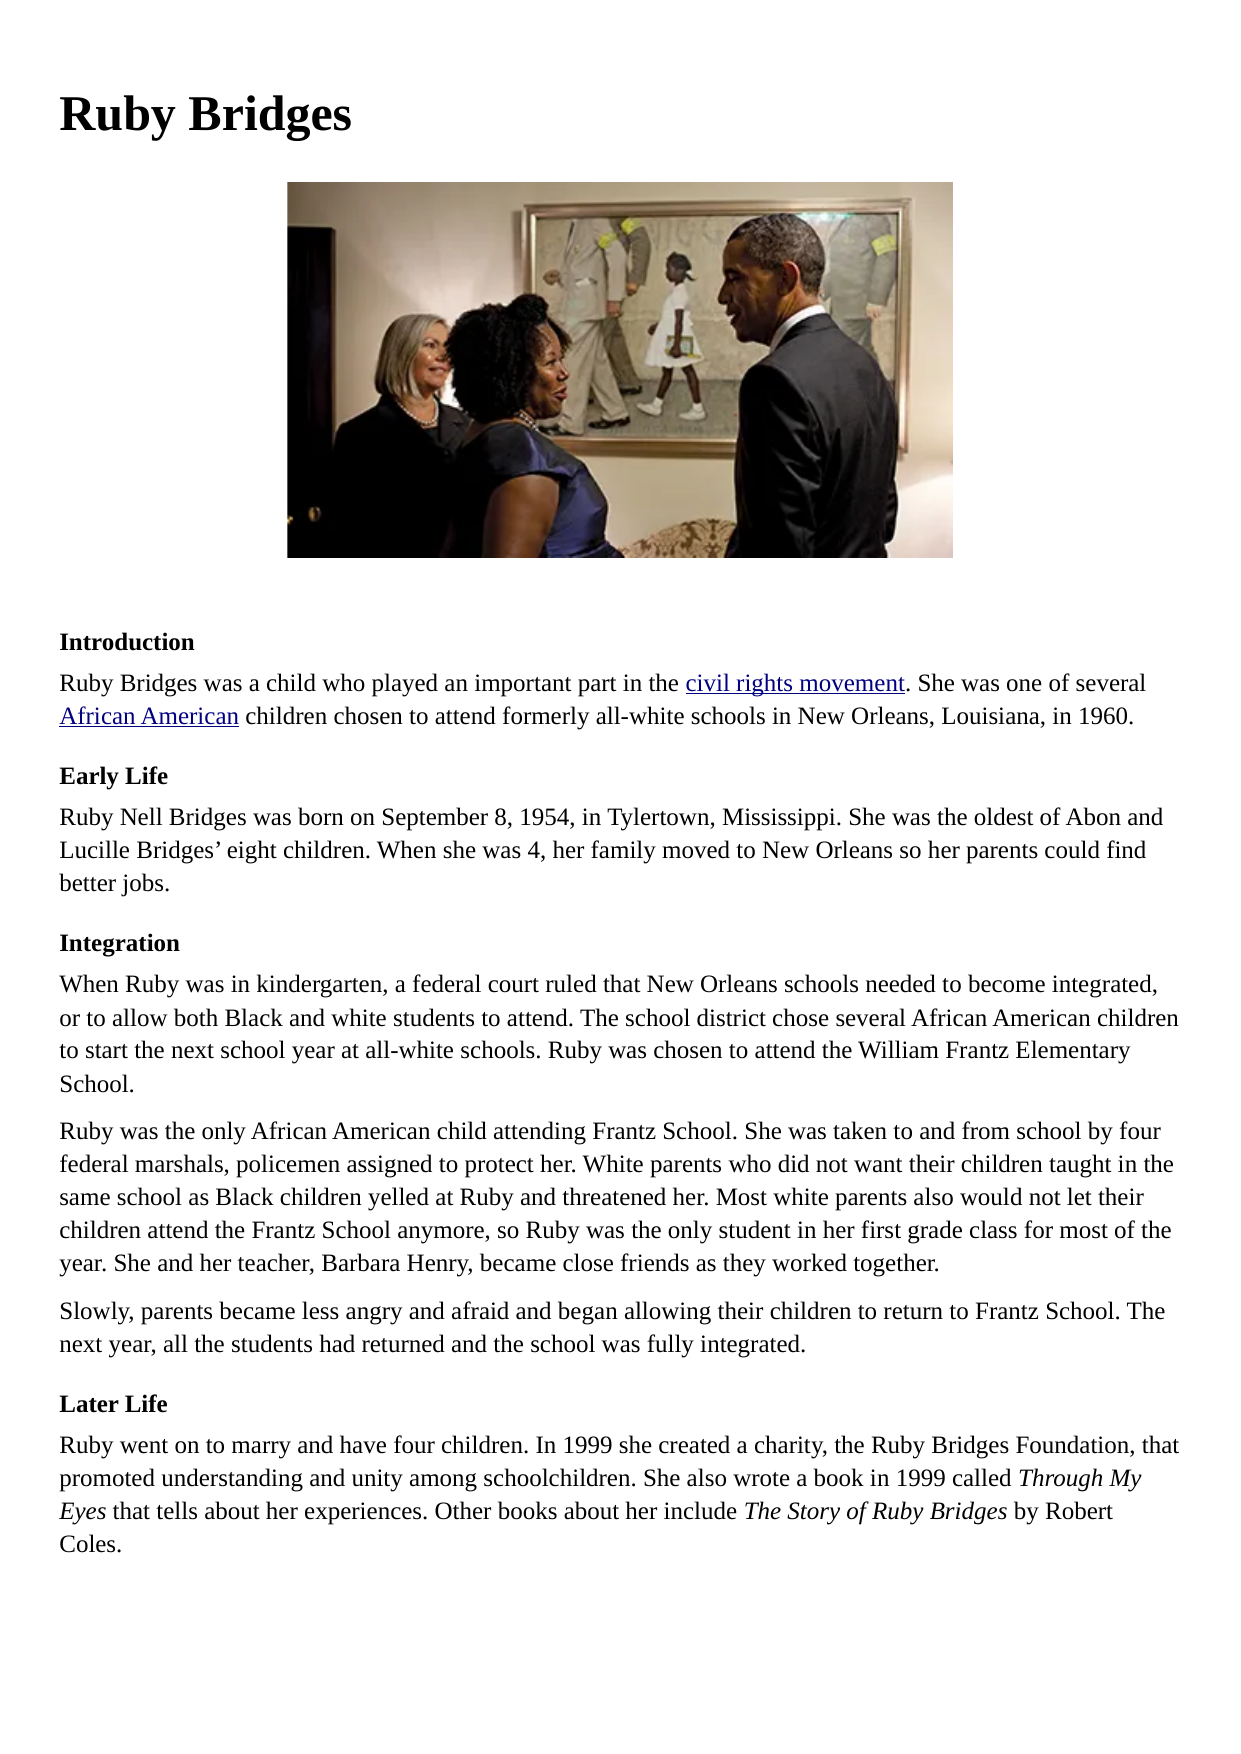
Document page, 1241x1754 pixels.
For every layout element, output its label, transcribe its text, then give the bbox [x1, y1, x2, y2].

subtitle Ruby Bridges [59, 84, 1181, 142]
subtitle Integration [59, 928, 1181, 957]
text When Ruby was in kindergarten, a federal court ruled that New Orleans schools needed to become integrated, or to allow both Black and white students to attend. The school district chose several African American children to start the next school year at all-white schools. Ruby was chosen to attend the William Frantz Elementary School. [59, 969, 1181, 1097]
text Ruby Bridges was a child who played an important part in the civil rights movement. She was one of several African American children chosen to attend formerly all-white schools in New Orleans, Louisiana, in 1960. [59, 668, 1181, 729]
text Slowly, parents became less angry and afraid and began allowing their children to return to Frantz School. The next year, all the students had returned and the school was fully integrated. [59, 1296, 1181, 1358]
picture [287, 182, 953, 558]
text Ruby was the only African American child attending Frantz School. She was taken to and from school by four federal marshals, policemen assigned to protect her. White parents who did not want their children taught in the same school as Black children yelled at Ruby and threatened her. Most white parents also would not let their children attend the Frantz School anymore, so Ruby was the only student in her first grade class for most of the year. She and her teacher, Barbara Henry, became close friends as they worked together. [59, 1116, 1181, 1277]
text Ruby Nell Bridges was born on September 8, 1954, in Tylertown, Mississippi. She was the oldest of Abon and Lucille Bridges’ eight children. When she was 4, her family moved to New Orleans so her parents could find better jobs. [59, 802, 1181, 897]
text Ruby went on to marry and have four children. In 1999 she created a charity, the Ruby Bridges Foundation, that promoted understanding and unity among schoolchildren. She also wrote a book in 1999 called Through My Eyes that tells about her experiences. Other books about her include The Story of Ruby Bridges by Robert Coles. [59, 1430, 1181, 1558]
subtitle Later Life [59, 1389, 1181, 1418]
subtitle Introduction [59, 627, 1181, 655]
subtitle Early Life [59, 761, 1181, 790]
